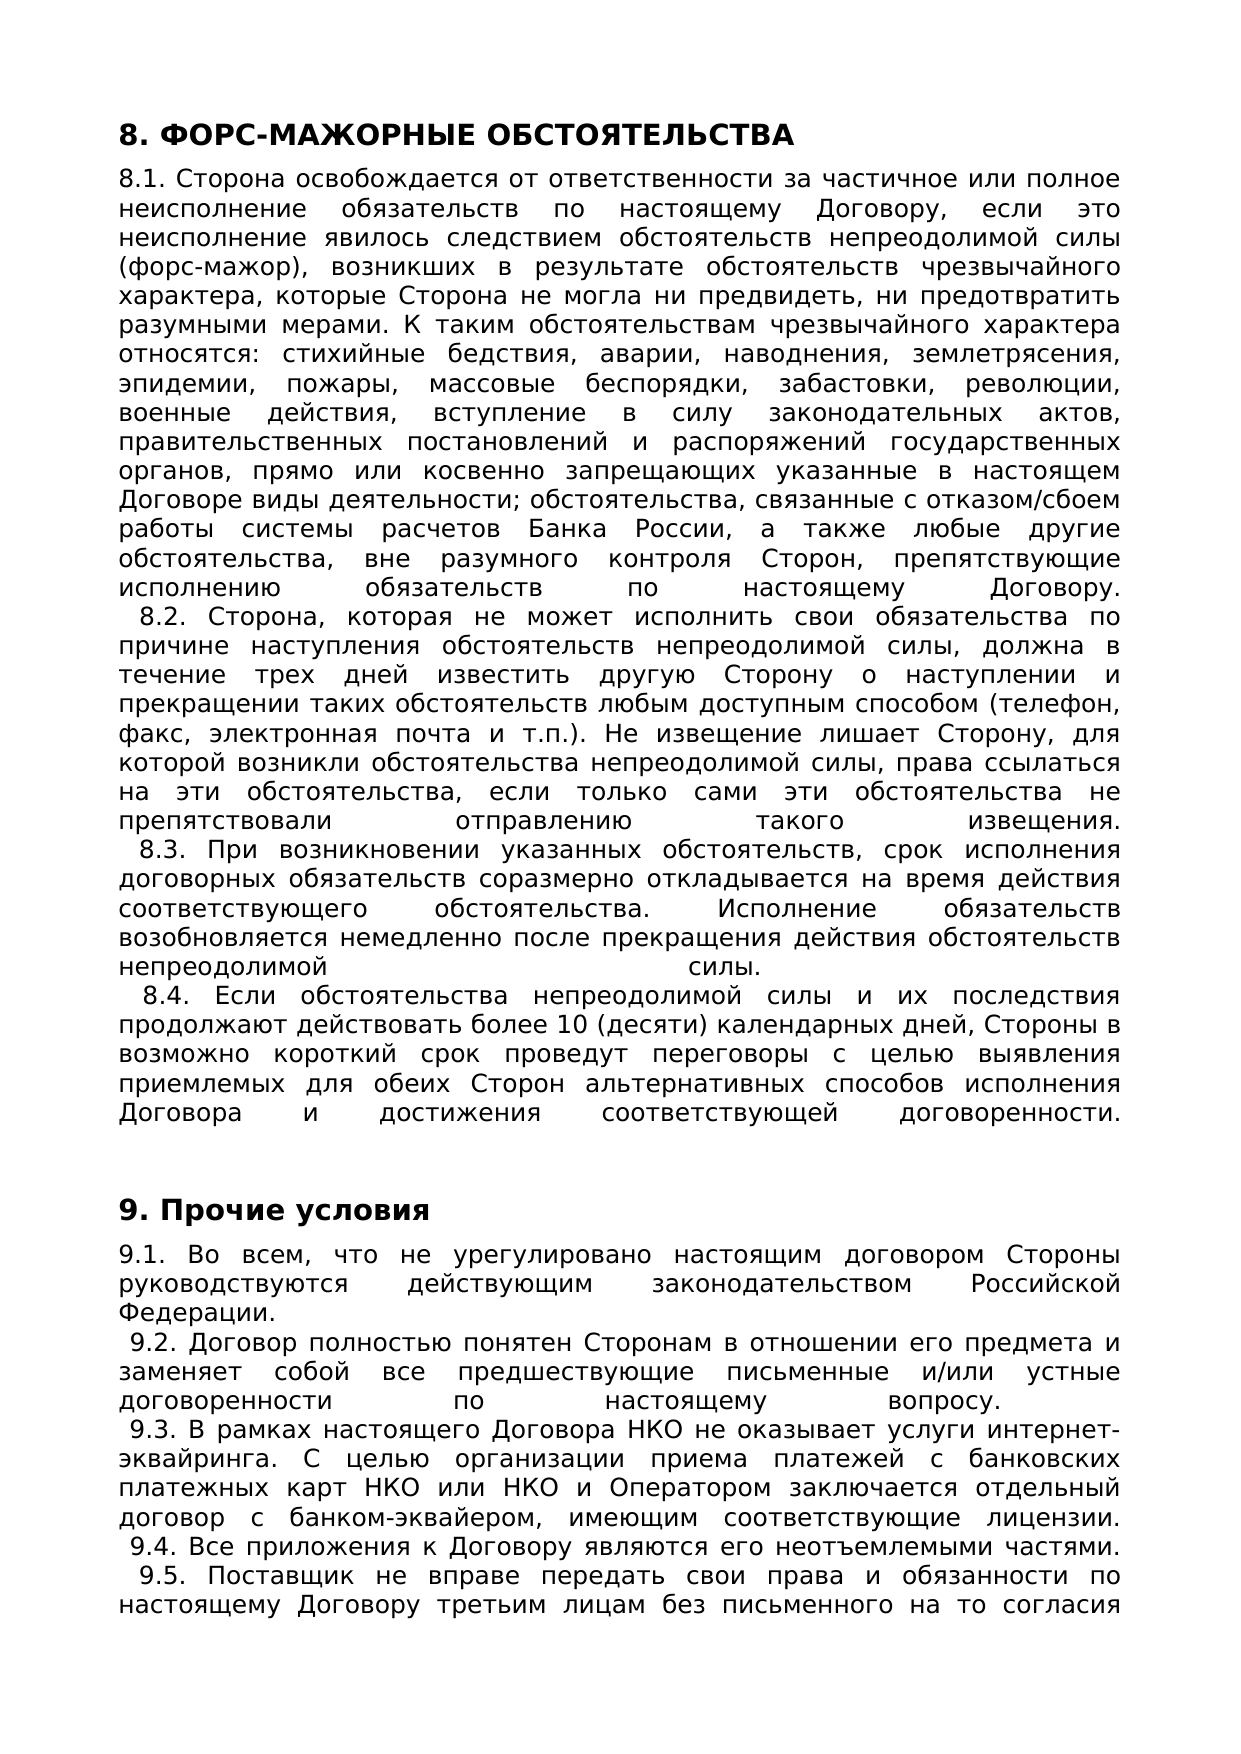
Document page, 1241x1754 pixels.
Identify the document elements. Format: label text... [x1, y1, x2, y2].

text 8.1. Сторона освобождается от ответственности за частичное или полное неисполнение обязательств по настоящему Договору, если это неисполнение явилось следствием обстоятельств непреодолимой силы (форс-мажор), возникших в результате обстоятельств чрезвычайного характера, которые Сторона не могла ни предвидеть, ни предотвратить разумными мерами. К таким обстоятельствам чрезвычайного характера относятся: стихийные бедствия, аварии, наводнения, землетрясения, эпидемии, пожары, массовые беспорядки, забастовки, революции, военные действия, вступление в силу законодательных актов, правительственных постановлений и распоряжений государственных органов, прямо или косвенно запрещающих указанные в настоящем Договоре виды деятельности; обстоятельства, связанные с отказом/сбоем работы системы расчетов Банка России, а также любые другие обстоятельства, вне разумного контроля Сторон, препятствующие исполнению обязательств по настоящему Договору. 8.2. Сторона, которая не может исполнить свои обязательства по причине наступления обстоятельств непреодолимой силы, должна в течение трех дней известить другую Сторону о наступлении и прекращении таких обстоятельств любым доступным способом (телефон, факс, электронная почта и т.п.). Не извещение лишает Сторону, для которой возникли обстоятельства непреодолимой силы, права ссылаться на эти обстоятельства, если только сами эти обстоятельства не препятствовали отправлению такого извещения. 8.3. При возникновении указанных обстоятельств, срок исполнения договорных обязательств соразмерно откладывается на время действия соответствующего обстоятельства. Исполнение обязательств возобновляется немедленно после прекращения действия обстоятельств непреодолимой силы. 8.4. Если обстоятельства непреодолимой силы и их последствия продолжают действовать более 10 (десяти) календарных дней, Стороны в возможно короткий срок проведут переговоры с целью выявления приемлемых для обеих Сторон альтернативных способов исполнения Договора и достижения соответствующей договоренности. [118, 164, 1122, 1156]
text 9.1. Во всем, что не урегулировано настоящим договором Стороны руководствуются действующим законодательством Российской Федерации. 9.2. Договор полностью понятен Сторонам в отношении его предмета и заменяет собой все предшествующие письменные и/или устные договоренности по настоящему вопросу. 9.3. В рамках настоящего Договора НКО не оказывает услуги интернет-эквайринга. С целью организации приема платежей с банковских платежных карт НКО или НКО и Оператором заключается отдельный договор с банком-эквайером, имеющим соответствующие лицензии. 9.4. Все приложения к Договору являются его неотъемлемыми частями. 9.5. Поставщик не вправе передать свои права и обязанности по настоящему Договору третьим лицам без письменного на то согласия [118, 1240, 1122, 1619]
subtitle 9. Прочие условия [118, 1194, 1122, 1228]
subtitle 8. ФОРС-МАЖОРНЫЕ ОБСТОЯТЕЛЬСТВА [118, 118, 1122, 152]
